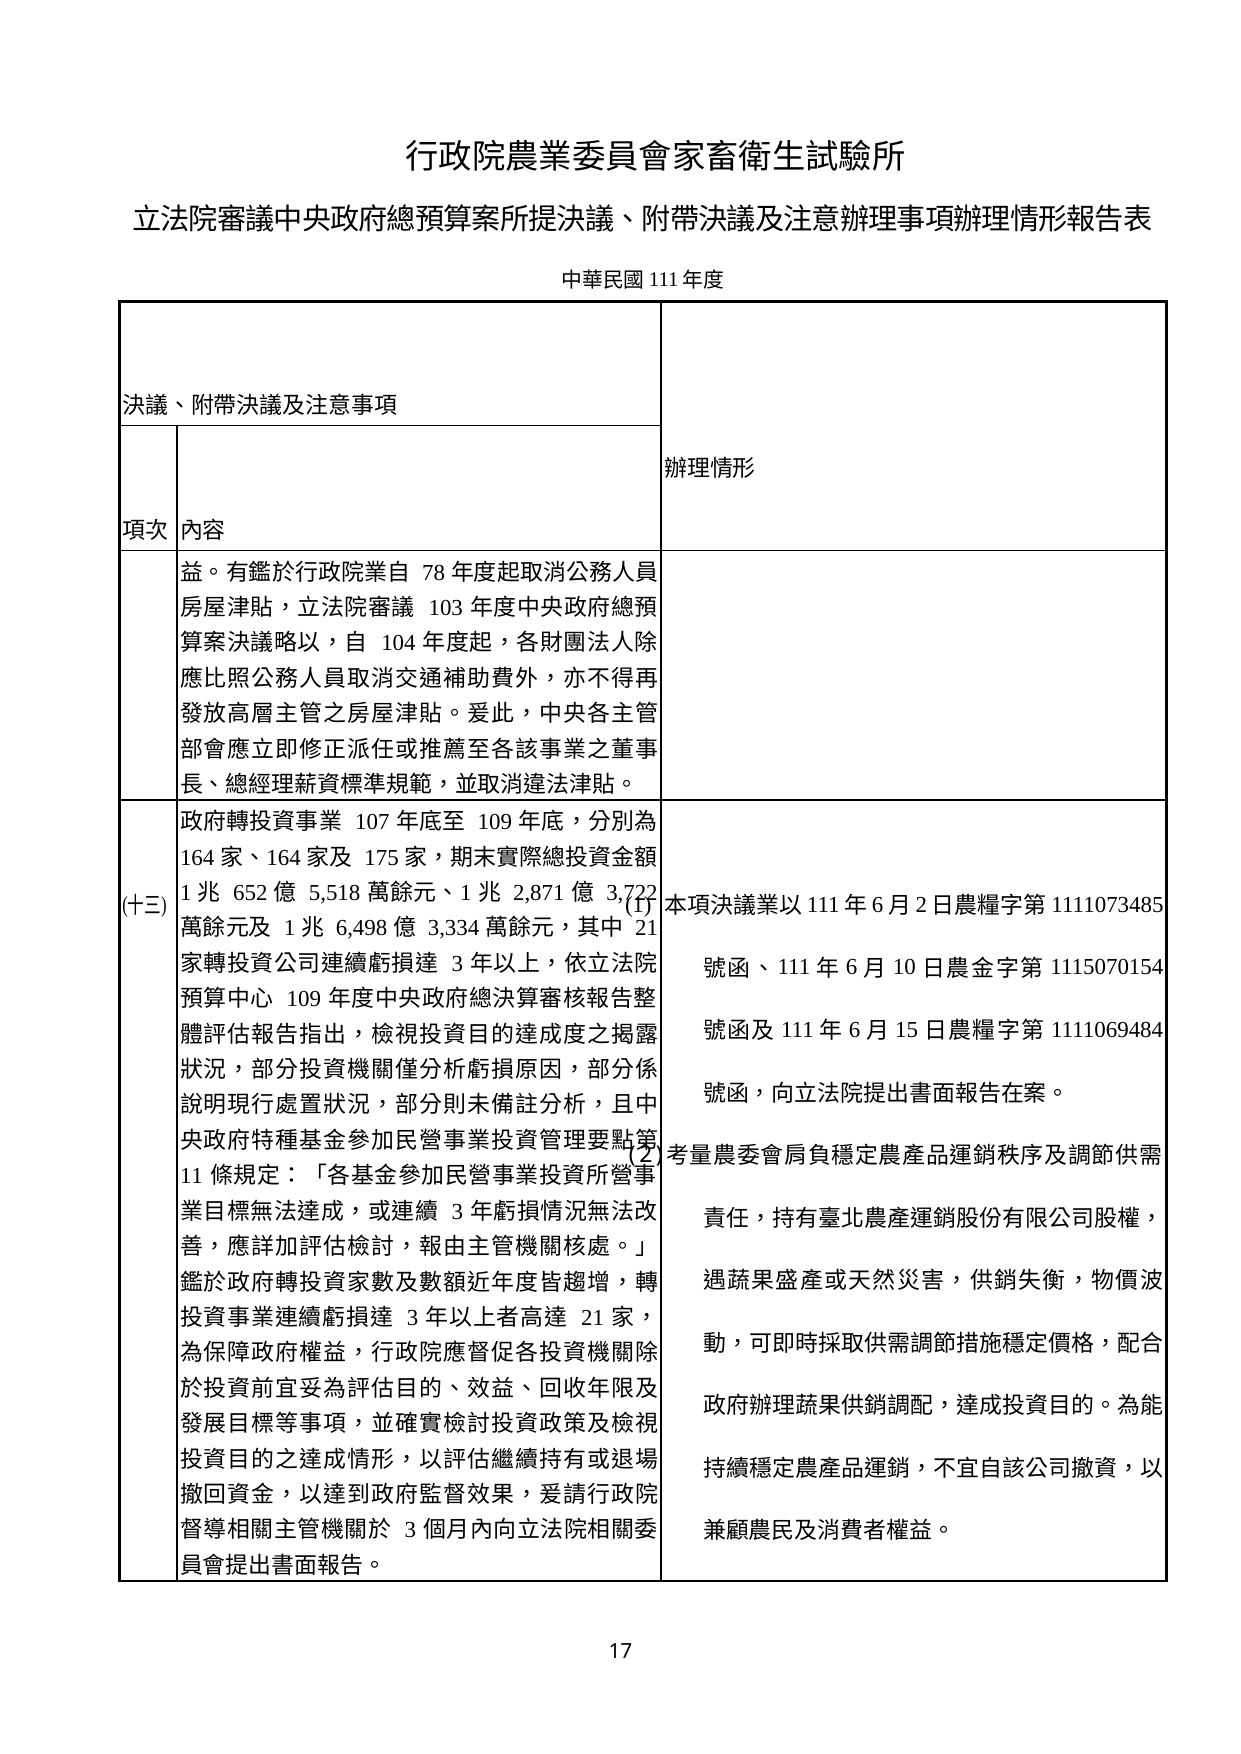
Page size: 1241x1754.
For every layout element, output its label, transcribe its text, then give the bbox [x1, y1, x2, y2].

table_cell 中華民國111年度 [119, 237, 1166, 300]
table_cell [121, 551, 176, 799]
table_cell [642, 303, 660, 425]
table_cell (十三) [121, 801, 176, 1580]
table_cell [642, 426, 660, 550]
table_cell 政府轉投資事業 107 年底至 109 年底，分別為 164 家、164 家及 175 家，期末實際總投資金額 1 兆 652 億 5,518 萬餘元、1 兆 2,871 億 3,722 萬餘元及 1 兆 6,498 億 3,334 萬餘元，其中 21 家轉投資公司連續虧損達 3 年以上，依立法院預算中心 109 年度中央政府總決算審核報告整體評估報告指出，檢視投資目的達成度之揭露狀況，部分投資機關僅分析虧損原因，部分係說明現行處置狀況，部分則未備註分析，且中央政府特種基金參加民營事業投資管理要點第 11 條規定：「各基金參加民營事業投資所營事業目標無法達成，或連續 3 年虧損情況無法改善，應詳加評估檢討，報由主管機關核處。」鑑於政府轉投資家數及數額近年度皆趨增，轉投資事業連續虧損達 3 年以上者高達 21 家，為保障政府權益，行政院應督促各投資機關除於投資前宜妥為評估目的、效益、回收年限及發展目標等事項，並確實檢討投資政策及檢視投資目的之達成情形，以評估繼續持有或退場撤回資金，以達到政府監督效果，爰請行政院督導相關主管機關於 3 個月內向立法院相關委員會提出書面報告。 [178, 801, 660, 1580]
table_cell 辦理情形 [662, 303, 1165, 550]
table_cell 決議、附帶決議及注意事項 [121, 303, 642, 425]
table_cell 益。有鑑於行政院業自 78 年度起取消公務人員房屋津貼，立法院審議 103 年度中央政府總預算案決議略以，自 104 年度起，各財團法人除應比照公務人員取消交通補助費外，亦不得再發放高層主管之房屋津貼。爰此，中央各主管部會應立即修正派任或推薦至各該事業之董事長、總經理薪資標準規範，並取消違法津貼。 [178, 551, 660, 799]
table_cell [662, 551, 1165, 799]
table_cell 內容 [178, 426, 642, 550]
table_cell 項次 [121, 426, 176, 550]
table_cell 本項決議業以111年6月2日農糧字第1111073485號函、111年6月10日農金字第1115070154號函及111年6月15日農糧字第1111069484號函，向立法院提出書面報告在案。 考量農委會肩負穩定農產品運銷秩序及調節供需責任，持有臺北農產運銷股份有限公司股權，遇蔬果盛產或天然災害，供銷失衡，物價波動，可即時採取供需調節措施穩定價格，配合政府辦理蔬果供銷調配，達成投資目的。為能持續穩定農產品運銷，不宜自該公司撤資，以兼顧農民及消費者權益。 至台肥公司部分，在面對國內外產業經濟環境條件的快速變化，已進行公司體質轉型和升級，建構「肥料化工」、「不動產暨投資事業」二大事業體為發展主軸， 政府持股比例約24.07%，將透過公股代表進行監督，以提升該公司營運績效。 農業金庫94年設立，資本總額200億元，政府出資98億元，為政府唯一投資並配合執行農業金融政策之金融機構，肩負穩定農業金融之法定任務，對於信用部應辦理收受轉存款、資金融通、輔導業務及財務查核、金融評估、績效評鑑及資訊共同利用等事項。農業金庫透過加強辦理授信業務，及秉持穩健投資原則，以降低風險及增加收益，盈餘逐年成長，經營愈趨穩健，獲利穩定配息，股息供作農漁業推廣經費，創造農產業競爭利基與優勢，促進農漁業永續發展，已達成投資目的。 [662, 801, 1165, 1580]
table_header 行政院農業委員會家畜衛生試驗所 [119, 112, 1166, 175]
table_cell 立法院審議中央政府總預算案所提決議、附帶決議及注意辦理事項辦理情形報告表 [119, 175, 1166, 237]
